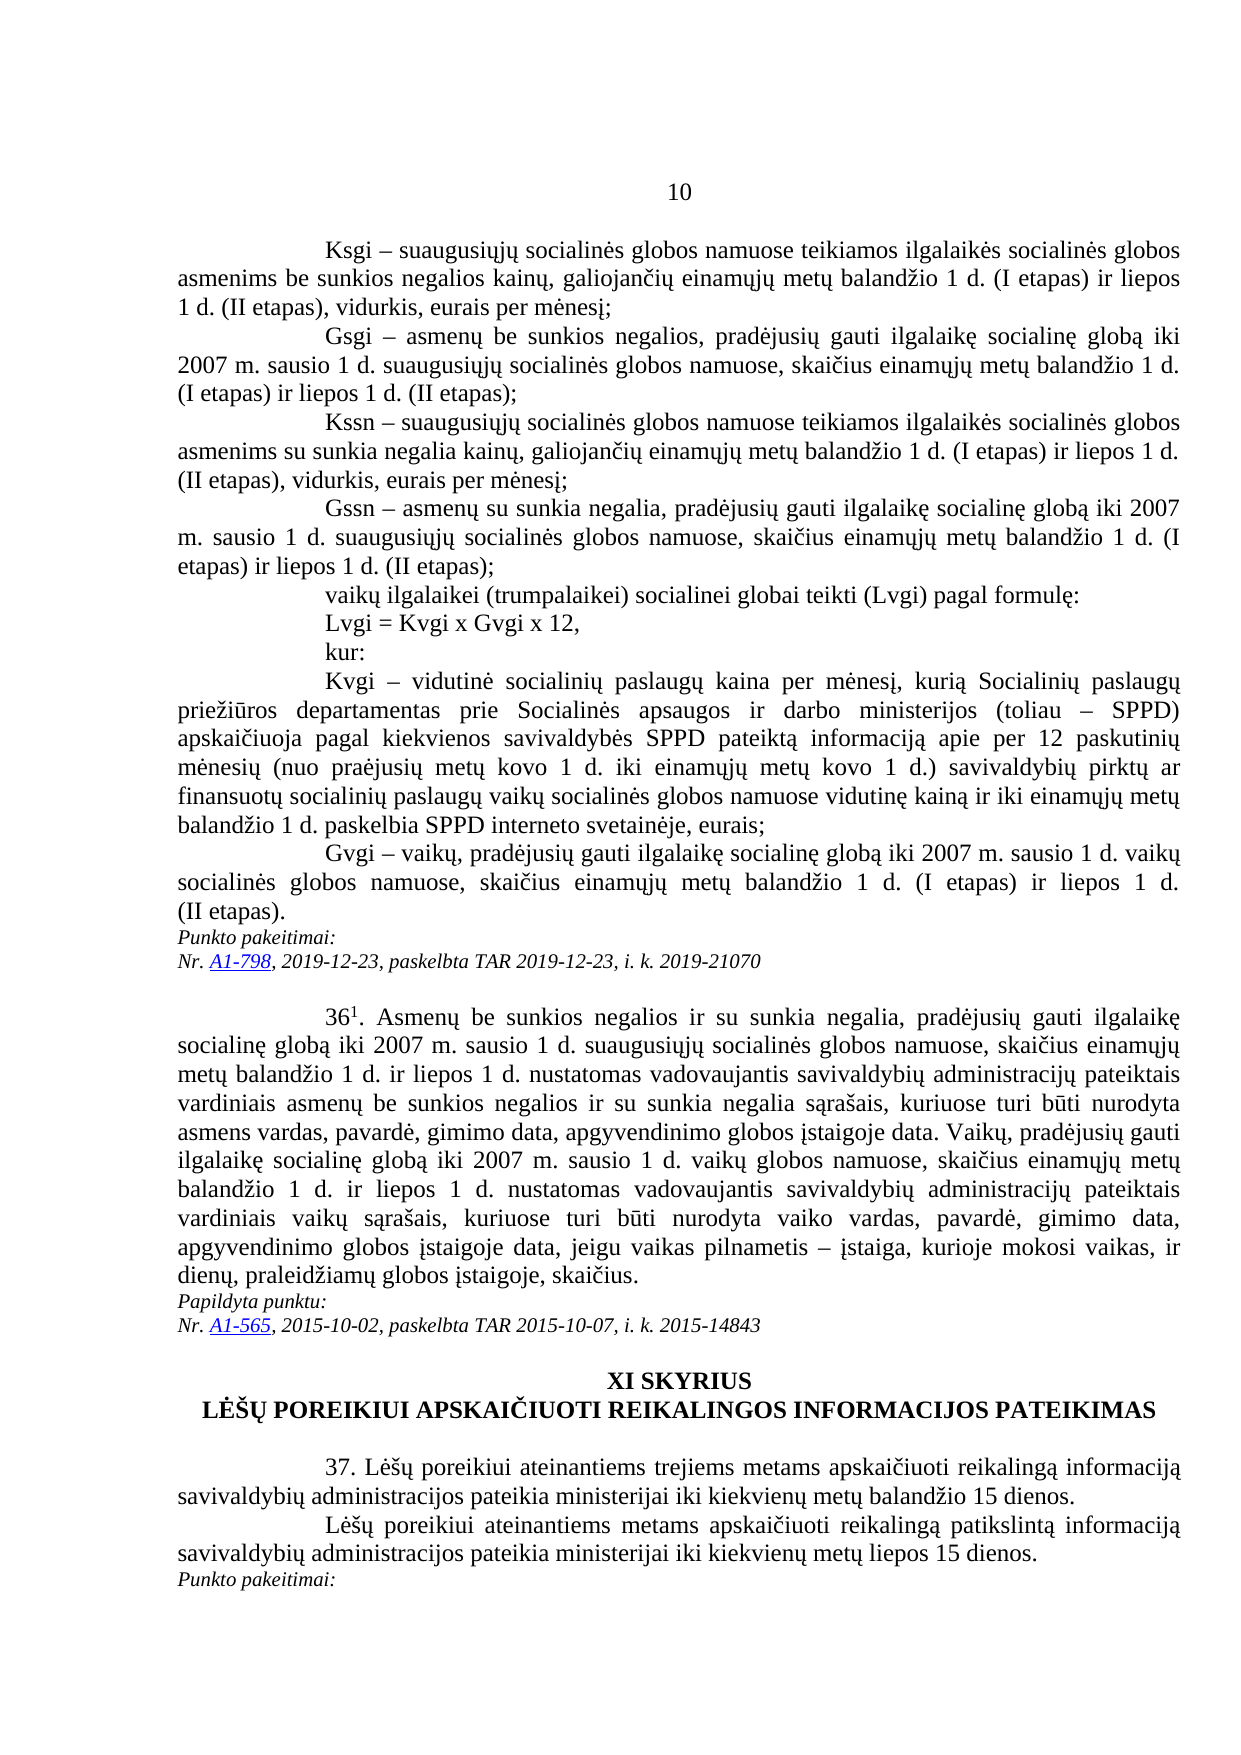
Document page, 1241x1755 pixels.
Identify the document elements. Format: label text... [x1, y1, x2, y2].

text vaikų ilgalaikei (trumpalaikei) socialinei globai teikti (Lvgi) pagal formulę: [177, 580, 1181, 608]
text Kvgi – vidutinė socialinių paslaugų kaina per mėnesį, kurią Socialinių paslaugų priežiūros departamentas prie Socialinės apsaugos ir darbo ministerijos (toliau – SPPD) apskaičiuoja pagal kiekvienos savivaldybės SPPD pateiktą informaciją apie per 12 paskutinių mėnesių (nuo praėjusių metų kovo 1 d. iki einamųjų metų kovo 1 d.) savivaldybių pirktų ar finansuotų socialinių paslaugų vaikų socialinės globos namuose vidutinę kainą ir iki einamųjų metų balandžio 1 d. paskelbia SPPD interneto svetainėje, eurais; [177, 666, 1181, 838]
text Gsgi – asmenų be sunkios negalios, pradėjusių gauti ilgalaikę socialinę globą iki 2007 m. sausio 1 d. suaugusiųjų socialinės globos namuose, skaičius einamųjų metų balandžio 1 d. (I etapas) ir liepos 1 d. (II etapas); [177, 321, 1181, 407]
text Lėšų poreikiui ateinantiems metams apskaičiuoti reikalingą patikslintą informaciją savivaldybių administracijos pateikia ministerijai iki kiekvienų metų liepos 15 dienos. [177, 1510, 1181, 1567]
text Lvgi = Kvgi x Gvgi x 12, [177, 608, 1181, 637]
text XI SKYRIUS [177, 1366, 1181, 1395]
text 37. Lėšų poreikiui ateinantiems trejiems metams apskaičiuoti reikalingą informaciją savivaldybių administracijos pateikia ministerijai iki kiekvienų metų balandžio 15 dienos. [177, 1452, 1181, 1510]
text Gvgi – vaikų, pradėjusių gauti ilgalaikę socialinę globą iki 2007 m. sausio 1 d. vaikų socialinės globos namuose, skaičius einamųjų metų balandžio 1 d. (I etapas) ir liepos 1 d. (II etapas). [177, 838, 1181, 925]
text Ksgi – suaugusiųjų socialinės globos namuose teikiamos ilgalaikės socialinės globos asmenims be sunkios negalios kainų, galiojančių einamųjų metų balandžio 1 d. (I etapas) ir liepos 1 d. (II etapas), vidurkis, eurais per mėnesį; [177, 235, 1181, 321]
text Nr. A1-798, 2019-12-23, paskelbta TAR 2019-12-23, i. k. 2019-21070 [177, 949, 1181, 973]
text Papildyta punktu: [177, 1289, 1181, 1313]
text 361. Asmenų be sunkios negalios ir su sunkia negalia, pradėjusių gauti ilgalaikę socialinę globą iki 2007 m. sausio 1 d. suaugusiųjų socialinės globos namuose, skaičius einamųjų metų balandžio 1 d. ir liepos 1 d. nustatomas vadovaujantis savivaldybių administracijų pateiktais vardiniais asmenų be sunkios negalios ir su sunkia negalia sąrašais, kuriuose turi būti nurodyta asmens vardas, pavardė, gimimo data, apgyvendinimo globos įstaigoje data. Vaikų, pradėjusių gauti ilgalaikę socialinę globą iki 2007 m. sausio 1 d. vaikų globos namuose, skaičius einamųjų metų balandžio 1 d. ir liepos 1 d. nustatomas vadovaujantis savivaldybių administracijų pateiktais vardiniais vaikų sąrašais, kuriuose turi būti nurodyta vaiko vardas, pavardė, gimimo data, apgyvendinimo globos įstaigoje data, jeigu vaikas pilnametis – įstaiga, kurioje mokosi vaikas, ir dienų, praleidžiamų globos įstaigoje, skaičius. [177, 1002, 1181, 1289]
text Punkto pakeitimai: [177, 1567, 1181, 1591]
text kur: [177, 637, 1181, 666]
text Gssn – asmenų su sunkia negalia, pradėjusių gauti ilgalaikę socialinę globą iki 2007 m. sausio 1 d. suaugusiųjų socialinės globos namuose, skaičius einamųjų metų balandžio 1 d. (I etapas) ir liepos 1 d. (II etapas); [177, 493, 1181, 580]
text Nr. A1-565, 2015-10-02, paskelbta TAR 2015-10-07, i. k. 2015-14843 [177, 1313, 1181, 1337]
text Punkto pakeitimai: [177, 925, 1181, 949]
text LĖŠŲ POREIKIUI APSKAIČIUOTI REIKALINGOS INFORMACIJOS PATEIKIMAS [177, 1395, 1181, 1423]
text Kssn – suaugusiųjų socialinės globos namuose teikiamos ilgalaikės socialinės globos asmenims su sunkia negalia kainų, galiojančių einamųjų metų balandžio 1 d. (I etapas) ir liepos 1 d. (II etapas), vidurkis, eurais per mėnesį; [177, 407, 1181, 493]
